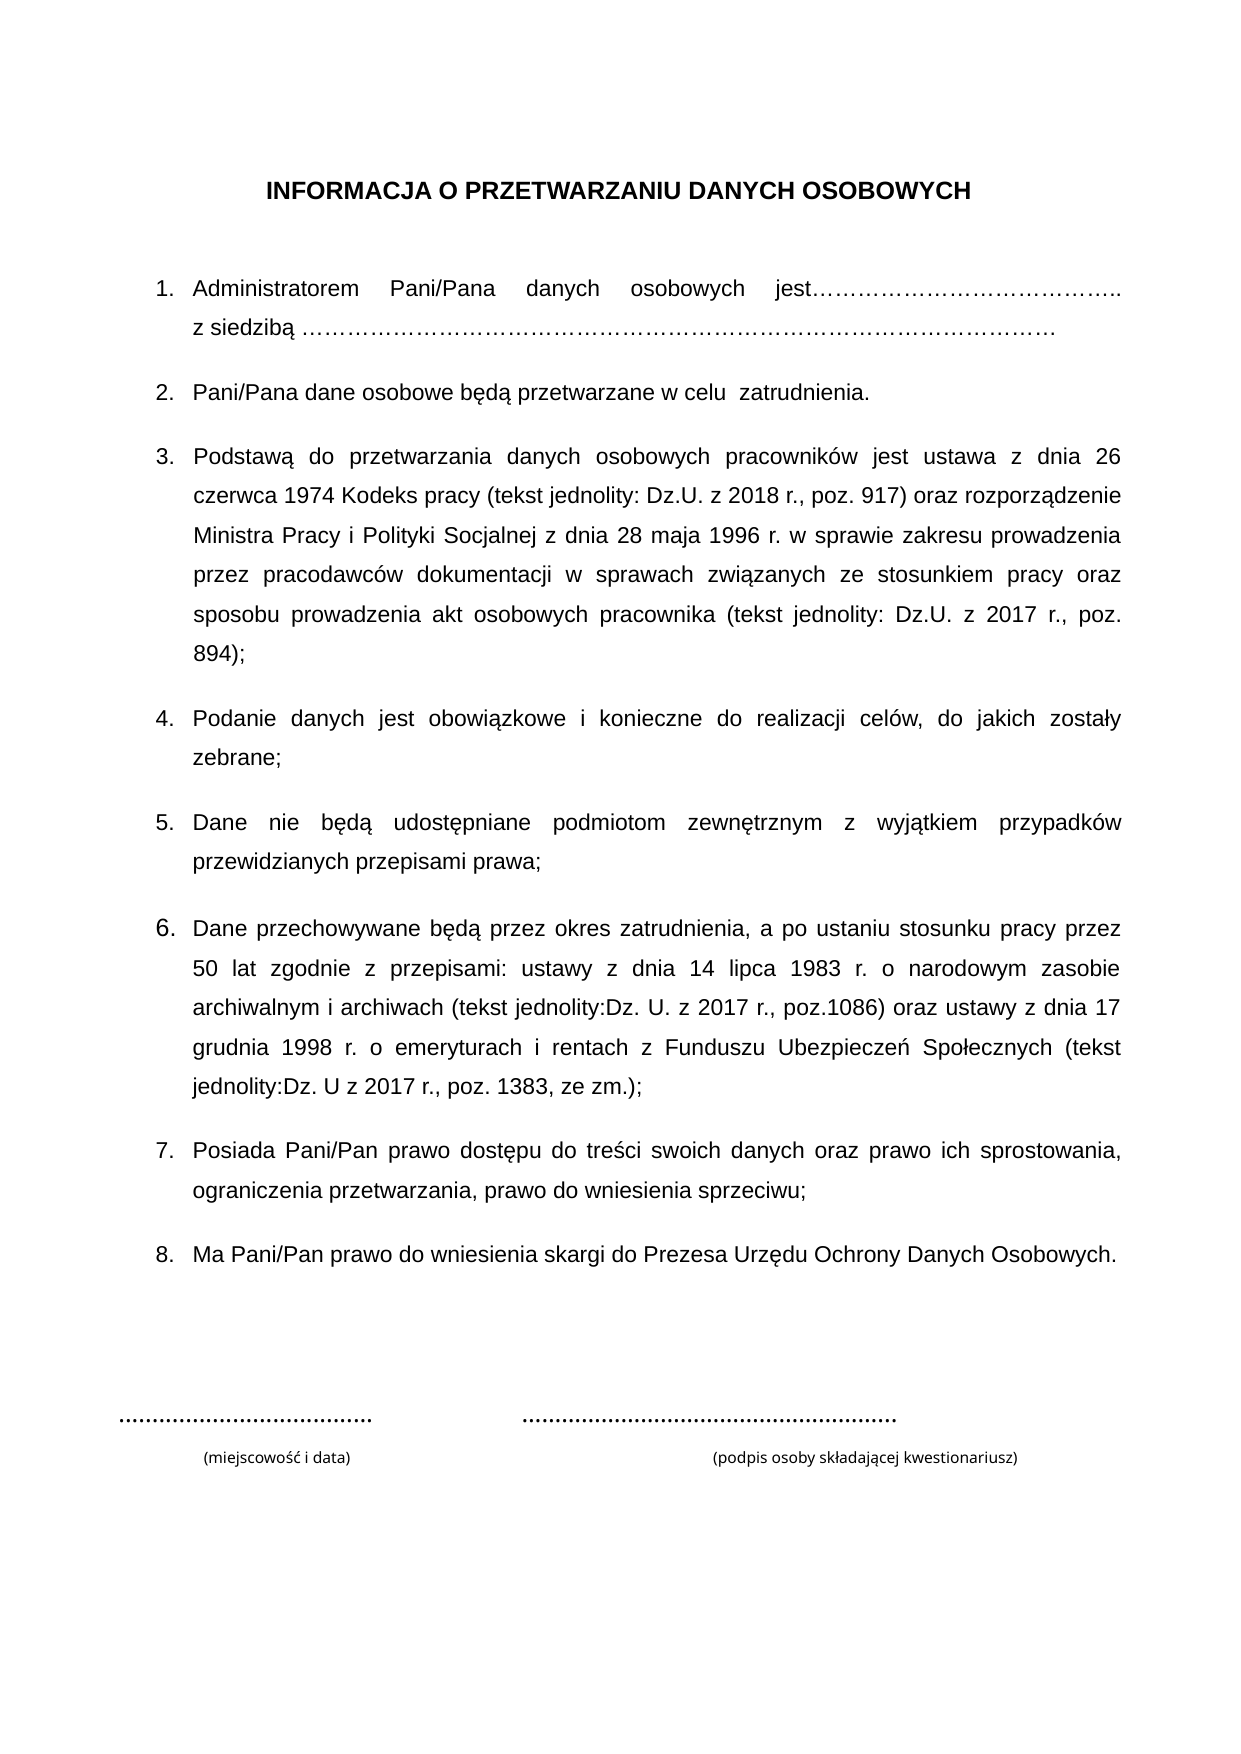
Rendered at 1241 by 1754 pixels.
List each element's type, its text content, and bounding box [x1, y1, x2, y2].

list Ma Pani/Pan prawo do wniesienia skargi do Prezesa Urzędu Ochrony Danych Osobowych. [155, 1241, 1122, 1268]
list Podanie danych jest obowiązkowe i konieczne do realizacji celów, do jakich zostały zebrane; [155, 705, 1122, 771]
list Pani/Pana dane osobowe będą przetwarzane w celu zatrudnienia. [155, 378, 1122, 405]
text INFORMACJA O PRZETWARZANIU DANYCH OSOBOWYCH [118, 176, 1122, 233]
text (miejscowość i data) (podpis osoby składającej kwestionariusz) [118, 1447, 1122, 1468]
list Administratorem Pani/Pana danych osobowych jest………………………………….. z siedzibą ……………………………………………………………………………………… [155, 274, 1122, 340]
list Posiada Pani/Pan prawo dostępu do treści swoich danych oraz prawo ich sprostowania, ograniczenia przetwarzania, prawo do wniesienia sprzeciwu; [155, 1137, 1122, 1203]
list Podstawą do przetwarzania danych osobowych pracowników jest ustawa z dnia 26 czerwca 1974 Kodeks pracy (tekst jednolity: Dz.U. z 2018 r., poz. 917) oraz rozporządzenie Ministra Pracy i Polityki Socjalnej z dnia 28 maja 1996 r. w sprawie zakresu prowadzenia przez pracodawców dokumentacji w sprawach związanych ze stosunkiem pracy oraz sposobu prowadzenia akt osobowych pracownika (tekst jednolity: Dz.U. z 2017 r., poz. 894); [156, 443, 1122, 667]
text ...................................… ………………………………………………... [118, 1293, 1122, 1429]
list Dane przechowywane będą przez okres zatrudnienia, a po ustaniu stosunku pracy przez 50 lat zgodnie z przepisami: ustawy z dnia 14 lipca 1983 r. o narodowym zasobie archiwalnym i archiwach (tekst jednolity:Dz. U. z 2017 r., poz.1086) oraz ustawy z dnia 17 grudnia 1998 r. o emeryturach i rentach z Funduszu Ubezpieczeń Społecznych (tekst jednolity:Dz. U z 2017 r., poz. 1383, ze zm.); [155, 913, 1122, 1099]
list Dane nie będą udostępniane podmiotom zewnętrznym z wyjątkiem przypadków przewidzianych przepisami prawa; [155, 809, 1122, 874]
